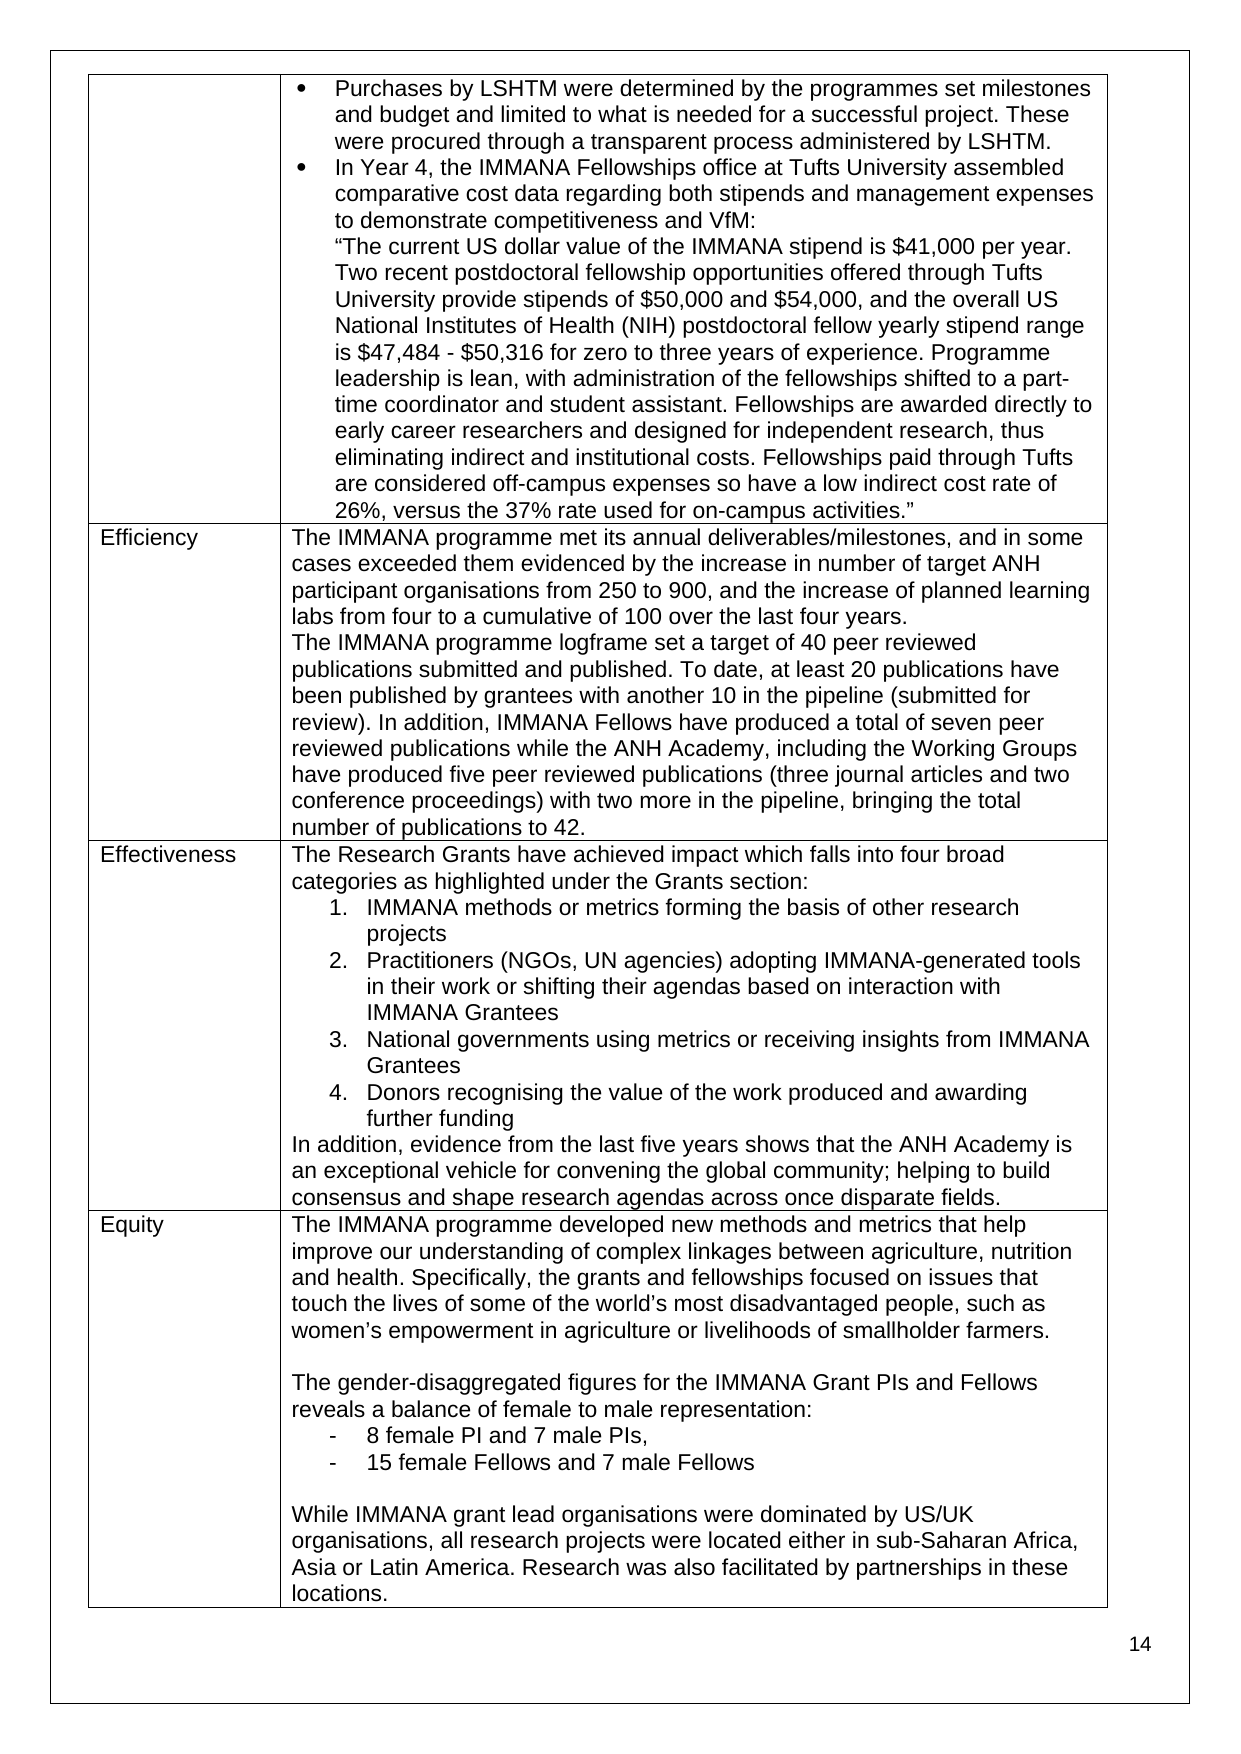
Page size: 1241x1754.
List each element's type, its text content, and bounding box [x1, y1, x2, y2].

table_cell Effectiveness [89, 841, 280, 1210]
table_header To maximize value for money, the Management Committee and Academy working groups used virtual meeting spaces throughout the duration of IMMANA; Several research grants benefitted from in-kind contributions from other projects/institutions which added value to the research. In many instances, Grantees were able to obtain VfM by minimising the costs of their field research e.g. one Grantee achieved low costs and high-quality research by using a common study design and a centralised management of survey instruments and data collection; During the ANH Academy week, IMMANA achieved VfM by getting quotes from a wide range of venues in each location and selecting venues with negotiated rates. IMMANA has taken steps to eliminate single-use plastic at its last two Academy weeks e.g. using biodegradable/reusable materials for name badges and folders; and glass bottles/cups instead of plastic water bottles. It is estimated that averted the use of 14,000 single-use plastic bottles in the last two Academy weeks. Purchases by LSHTM were determined by the programmes set milestones and budget and limited to what is needed for a successful project. These were procured through a transparent process administered by LSHTM. In Year 4, the IMMANA Fellowships office at Tufts University assembled comparative cost data regarding both stipends and management expenses to demonstrate competitiveness and VfM: “The current US dollar value of the IMMANA stipend is $41,000 per year. Two recent postdoctoral fellowship opportunities offered through Tufts University provide stipends of $50,000 and $54,000, and the overall US National Institutes of Health (NIH) postdoctoral fellow yearly stipend range is $47,484 - $50,316 for zero to three years of experience. Programme leadership is lean, with administration of the fellowships shifted to a part-time coordinator and student assistant. Fellowships are awarded directly to early career researchers and designed for independent research, thus eliminating indirect and institutional costs. Fellowships paid through Tufts are considered off-campus expenses so have a low indirect cost rate of 26%, versus the 37% rate used for on-campus activities.” [281, 75, 1107, 523]
table_cell The IMMANA programme developed new methods and metrics that help improve our understanding of complex linkages between agriculture, nutrition and health. Specifically, the grants and fellowships focused on issues that touch the lives of some of the world’s most disadvantaged people, such as women’s empowerment in agriculture or livelihoods of smallholder farmers. The gender-disaggregated figures for the IMMANA Grant PIs and Fellows reveals a balance of female to male representation: 8 female PI and 7 male PIs, 15 female Fellows and 7 male Fellows While IMMANA grant lead organisations were dominated by US/UK organisations, all research projects were located either in sub-Saharan Africa, Asia or Latin America. Research was also facilitated by partnerships in these locations. [281, 1211, 1107, 1607]
table_cell The IMMANA programme met its annual deliverables/milestones, and in some cases exceeded them evidenced by the increase in number of target ANH participant organisations from 250 to 900, and the increase of planned learning labs from four to a cumulative of 100 over the last four years. The IMMANA programme logframe set a target of 40 peer reviewed publications submitted and published. To date, at least 20 publications have been published by grantees with another 10 in the pipeline (submitted for review). In addition, IMMANA Fellows have produced a total of seven peer reviewed publications while the ANH Academy, including the Working Groups have produced five peer reviewed publications (three journal articles and two conference proceedings) with two more in the pipeline, bringing the total number of publications to 42. [281, 524, 1107, 840]
table_header [89, 75, 280, 523]
table_cell Efficiency [89, 524, 280, 840]
table_cell The Research Grants have achieved impact which falls into four broad categories as highlighted under the Grants section: IMMANA methods or metrics forming the basis of other research projects Practitioners (NGOs, UN agencies) adopting IMMANA-generated tools in their work or shifting their agendas based on interaction with IMMANA Grantees National governments using metrics or receiving insights from IMMANA Grantees Donors recognising the value of the work produced and awarding further funding In addition, evidence from the last five years shows that the ANH Academy is an exceptional vehicle for convening the global community; helping to build consensus and shape research agendas across once disparate fields. [281, 841, 1107, 1210]
table_cell Equity [89, 1211, 280, 1607]
